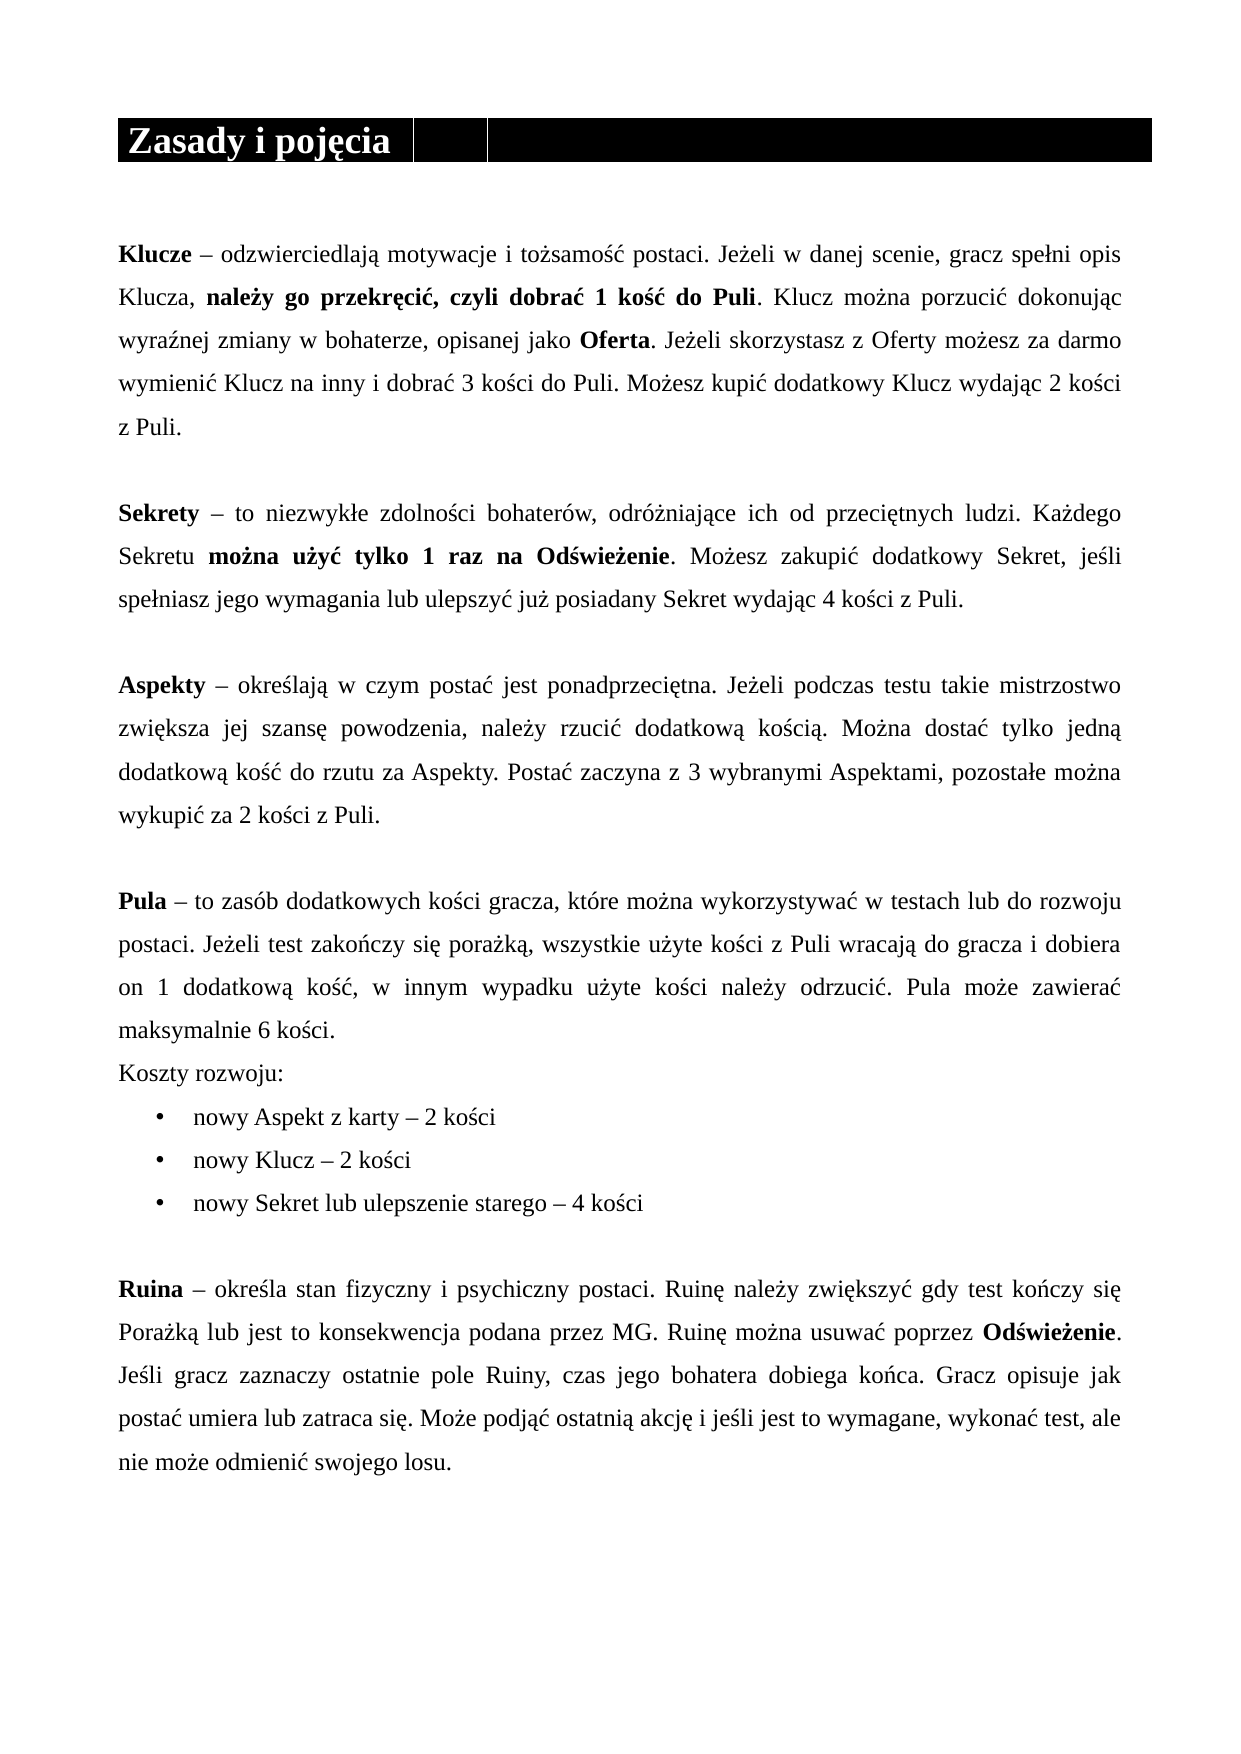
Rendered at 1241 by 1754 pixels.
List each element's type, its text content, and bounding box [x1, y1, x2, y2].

list nowy Aspekt z karty – 2 kości [156, 1102, 1122, 1130]
text Ruina – określa stan fizyczny i psychiczny postaci. Ruinę należy zwiększyć gdy test kończy się Porażką lub jest to konsekwencja podana przez MG. Ruinę można usuwać poprzez Odświeżenie. Jeśli gracz zaznaczy ostatnie pole Ruiny, czas jego bohatera dobiega końca. Gracz opisuje jak postać umiera lub zatraca się. Może podjąć ostatnią akcję i jeśli jest to wymagane, wykonać test, ale nie może odmienić swojego losu. [118, 1274, 1122, 1475]
text Pula – to zasób dodatkowych kości gracza, które można wykorzystywać w testach lub do rozwoju postaci. Jeżeli test zakończy się porażką, wszystkie użyte kości z Puli wracają do gracza i dobiera on 1 dodatkową kość, w innym wypadku użyte kości należy odrzucić. Pula może zawierać maksymalnie 6 kości. [118, 886, 1122, 1044]
list nowy Sekret lub ulepszenie starego – 4 kości [156, 1188, 1122, 1217]
text Klucze – odzwierciedlają motywacje i tożsamość postaci. Jeżeli w danej scenie, gracz spełni opis Klucza, należy go przekręcić, czyli dobrać 1 kość do Puli. Klucz można porzucić dokonując wyraźnej zmiany w bohaterze, opisanej jako Oferta. Jeżeli skorzystasz z Oferty możesz za darmo wymienić Klucz na inny i dobrać 3 kości do Puli. Możesz kupić dodatkowy Klucz wydając 2 kości z Puli. [118, 239, 1122, 440]
text Sekrety – to niezwykłe zdolności bohaterów, odróżniające ich od przeciętnych ludzi. Każdego Sekretu można użyć tylko 1 raz na Odświeżenie. Możesz zakupić dodatkowy Sekret, jeśli spełniasz jego wymagania lub ulepszyć już posiadany Sekret wydając 4 kości z Puli. [118, 498, 1122, 613]
list nowy Klucz – 2 kości [156, 1145, 1122, 1173]
text Koszty rozwoju: [118, 1058, 1122, 1087]
subtitle Zasady i pojęcia [118, 118, 1122, 162]
text Aspekty – określają w czym postać jest ponadprzeciętna. Jeżeli podczas testu takie mistrzostwo zwiększa jej szansę powodzenia, należy rzucić dodatkową kością. Można dostać tylko jedną dodatkową kość do rzutu za Aspekty. Postać zaczyna z 3 wybranymi Aspektami, pozostałe można wykupić za 2 kości z Puli. [118, 670, 1122, 828]
